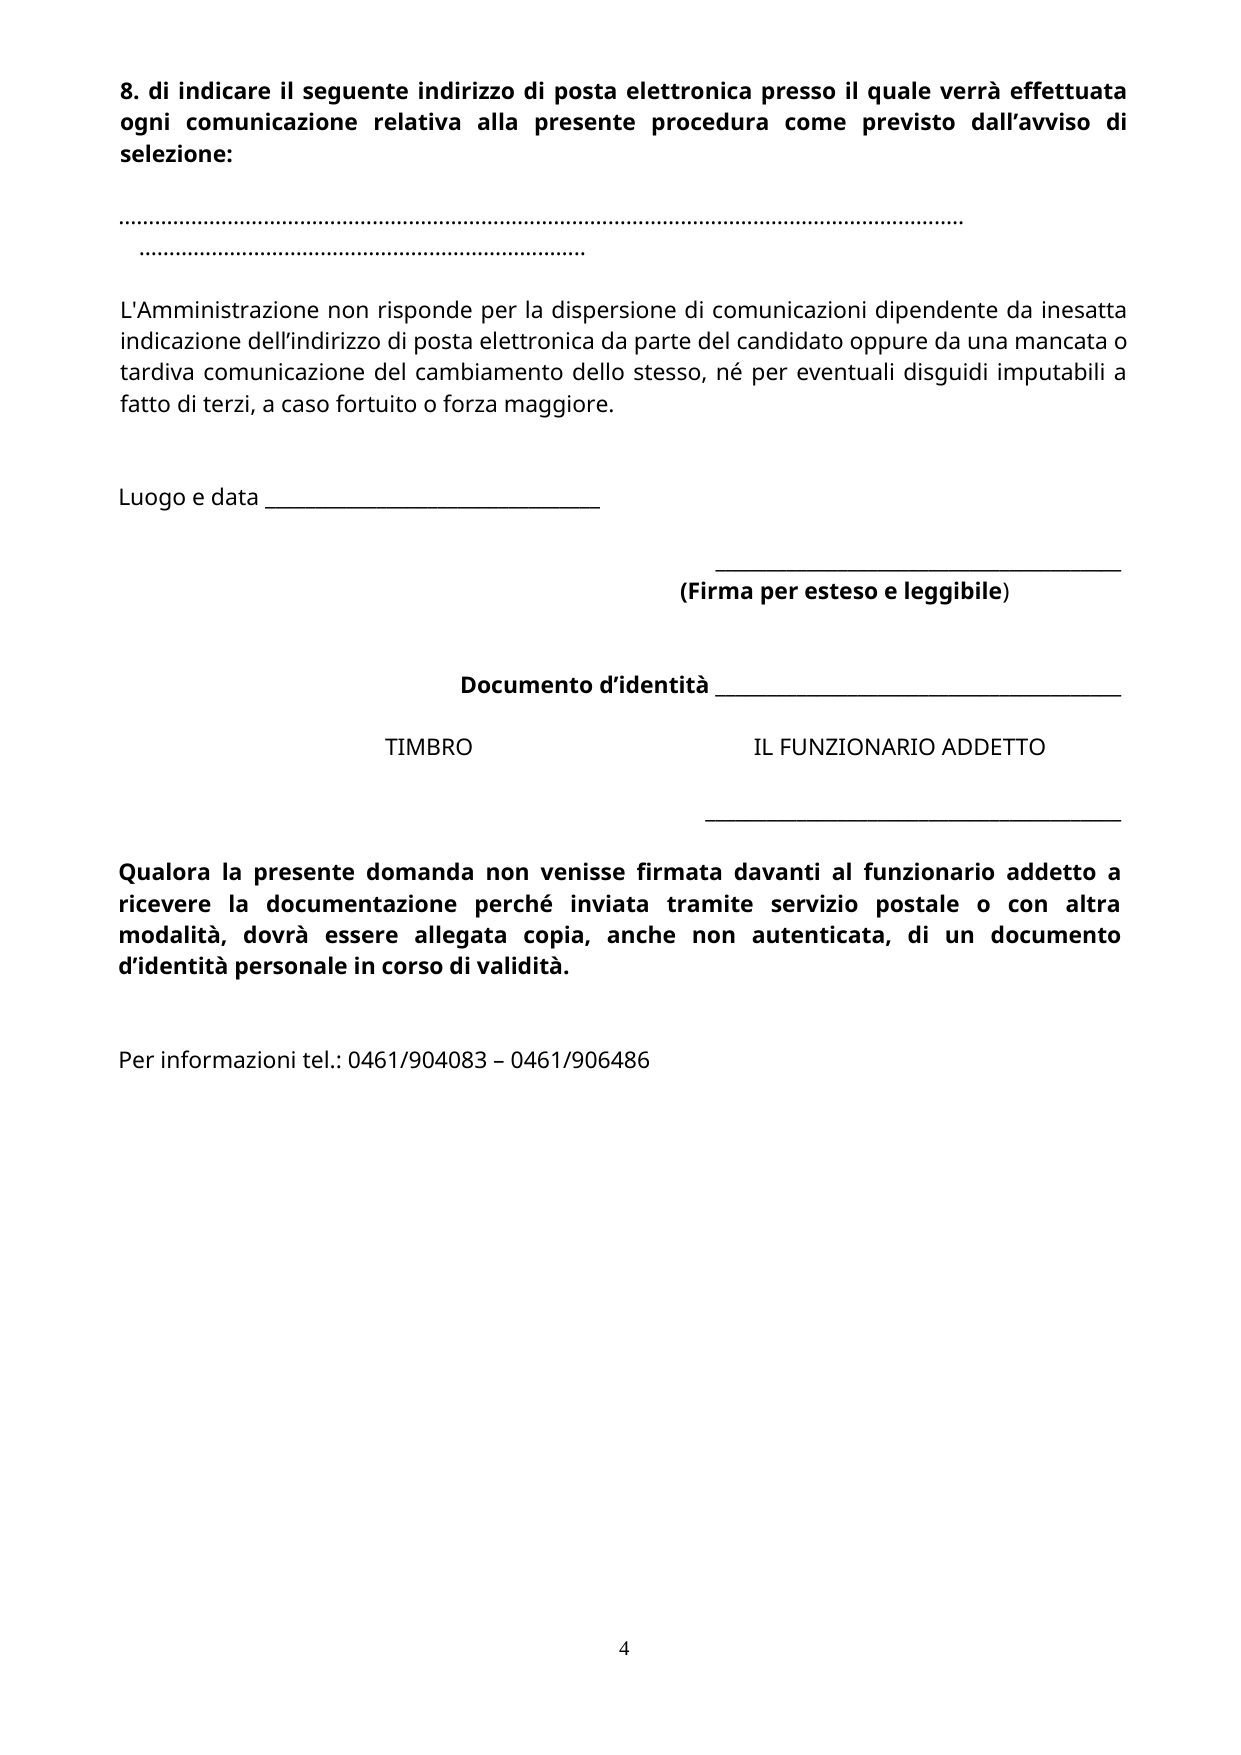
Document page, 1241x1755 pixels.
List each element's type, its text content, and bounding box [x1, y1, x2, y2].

text TIMBRO IL FUNZIONARIO ADDETTO [118, 731, 1122, 762]
text Per informazioni tel.: 0461/904083 – 0461/906486 [118, 1044, 1122, 1075]
text L'Amministrazione non risponde per la dispersione di comunicazioni dipendente da inesatta indicazione dell’indirizzo di posta elettronica da parte del candidato oppure da una mancata o tardiva comunicazione del cambiamento dello stesso, né per eventuali disguidi imputabili a fatto di terzi, a caso fortuito o forza maggiore. [120, 294, 1128, 419]
text (Firma per esteso e leggibile) [118, 575, 1122, 606]
text ________________________________________ [118, 544, 1122, 575]
text Luogo e data _________________________________ [118, 481, 1122, 512]
text _________________________________________ [118, 794, 1122, 825]
text Qualora la presente domanda non venisse firmata davanti al funzionario addetto a ricevere la documentazione perché inviata tramite servizio postale o con altra modalità, dovrà essere allegata copia, anche non autenticata, di un documento d’identità personale in corso di validità. [118, 856, 1122, 981]
text 8. di indicare il seguente indirizzo di posta elettronica presso il quale verrà effettuata ogni comunicazione relativa alla presente procedura come previsto dall’avviso di selezione: [120, 75, 1128, 169]
text …………………………………………………………………………………………………………………………..……………………………………………………………….. [118, 200, 1168, 262]
text Documento d’identità ________________________________________ [118, 669, 1122, 700]
